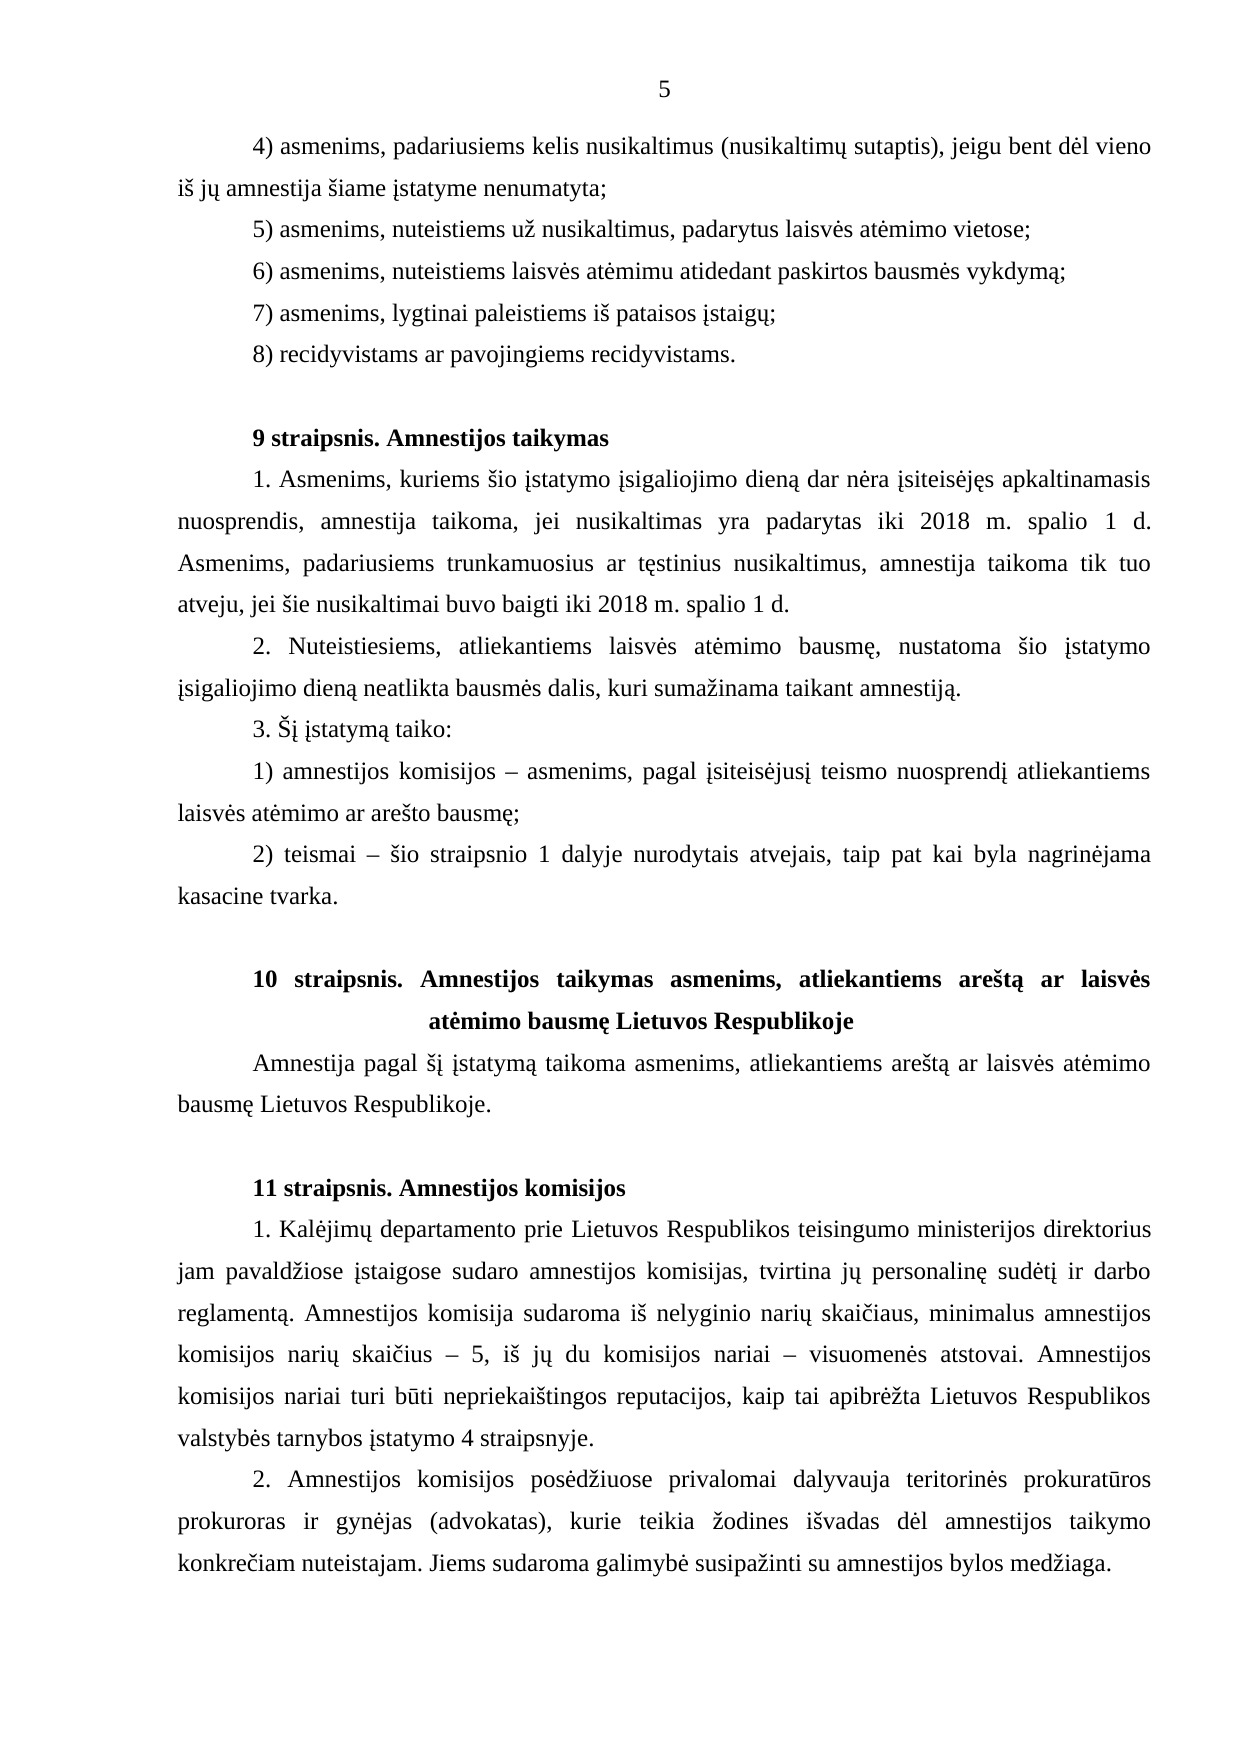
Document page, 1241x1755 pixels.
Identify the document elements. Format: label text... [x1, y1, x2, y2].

text 1. Kalėjimų departamento prie Lietuvos Respublikos teisingumo ministerijos direktorius jam pavaldžiose įstaigose sudaro amnestijos komisijas, tvirtina jų personalinę sudėtį ir darbo reglamentą. Amnestijos komisija sudaroma iš nelyginio narių skaičiaus, minimalus amnestijos komisijos narių skaičius – 5, iš jų du komisijos nariai – visuomenės atstovai. Amnestijos komisijos nariai turi būti nepriekaištingos reputacijos, kaip tai apibrėžta Lietuvos Respublikos valstybės tarnybos įstatymo 4 straipsnyje. [177, 1201, 1152, 1451]
text 5) asmenims, nuteistiems už nusikaltimus, padarytus laisvės atėmimo vietose; [177, 201, 1152, 243]
text Amnestija pagal šį įstatymą taikoma asmenims, atliekantiems areštą ar laisvės atėmimo bausmę Lietuvos Respublikoje. [177, 1035, 1152, 1118]
text 1) amnestijos komisijos – asmenims, pagal įsiteisėjusį teismo nuosprendį atliekantiems laisvės atėmimo ar arešto bausmę; [177, 743, 1152, 826]
text 8) recidyvistams ar pavojingiems recidyvistams. [177, 326, 1152, 368]
text 3. Šį įstatymą taiko: [177, 701, 1152, 743]
text 11 straipsnis. Amnestijos komisijos [177, 1160, 1152, 1201]
text 2. Amnestijos komisijos posėdžiuose privalomai dalyvauja teritorinės prokuratūros prokuroras ir gynėjas (advokatas), kurie teikia žodines išvadas dėl amnestijos taikymo konkrečiam nuteistajam. Jiems sudaroma galimybė susipažinti su amnestijos bylos medžiaga. [177, 1451, 1152, 1576]
text 7) asmenims, lygtinai paleistiems iš pataisos įstaigų; [177, 285, 1152, 326]
text 2) teismai – šio straipsnio 1 dalyje nurodytais atvejais, taip pat kai byla nagrinėjama kasacine tvarka. [177, 826, 1152, 910]
text 1. Asmenims, kuriems šio įstatymo įsigaliojimo dieną dar nėra įsiteisėjęs apkaltinamasis nuosprendis, amnestija taikoma, jei nusikaltimas yra padarytas iki 2018 m. spalio 1 d. Asmenims, padariusiems trunkamuosius ar tęstinius nusikaltimus, amnestija taikoma tik tuo atveju, jei šie nusikaltimai buvo baigti iki 2018 m. spalio 1 d. [177, 451, 1152, 618]
text 9 straipsnis. Amnestijos taikymas [177, 410, 1152, 451]
text 6) asmenims, nuteistiems laisvės atėmimu atidedant paskirtos bausmės vykdymą; [177, 243, 1152, 285]
text 2. Nuteistiesiems, atliekantiems laisvės atėmimo bausmę, nustatoma šio įstatymo įsigaliojimo dieną neatlikta bausmės dalis, kuri sumažinama taikant amnestiją. [177, 618, 1152, 701]
text 4) asmenims, padariusiems kelis nusikaltimus (nusikaltimų sutaptis), jeigu bent dėl vieno iš jų amnestija šiame įstatyme nenumatyta; [177, 118, 1152, 201]
text 10 straipsnis. Amnestijos taikymas asmenims, atliekantiems areštą ar laisvės atėmimo bausmę Lietuvos Respublikoje [252, 951, 1152, 1035]
